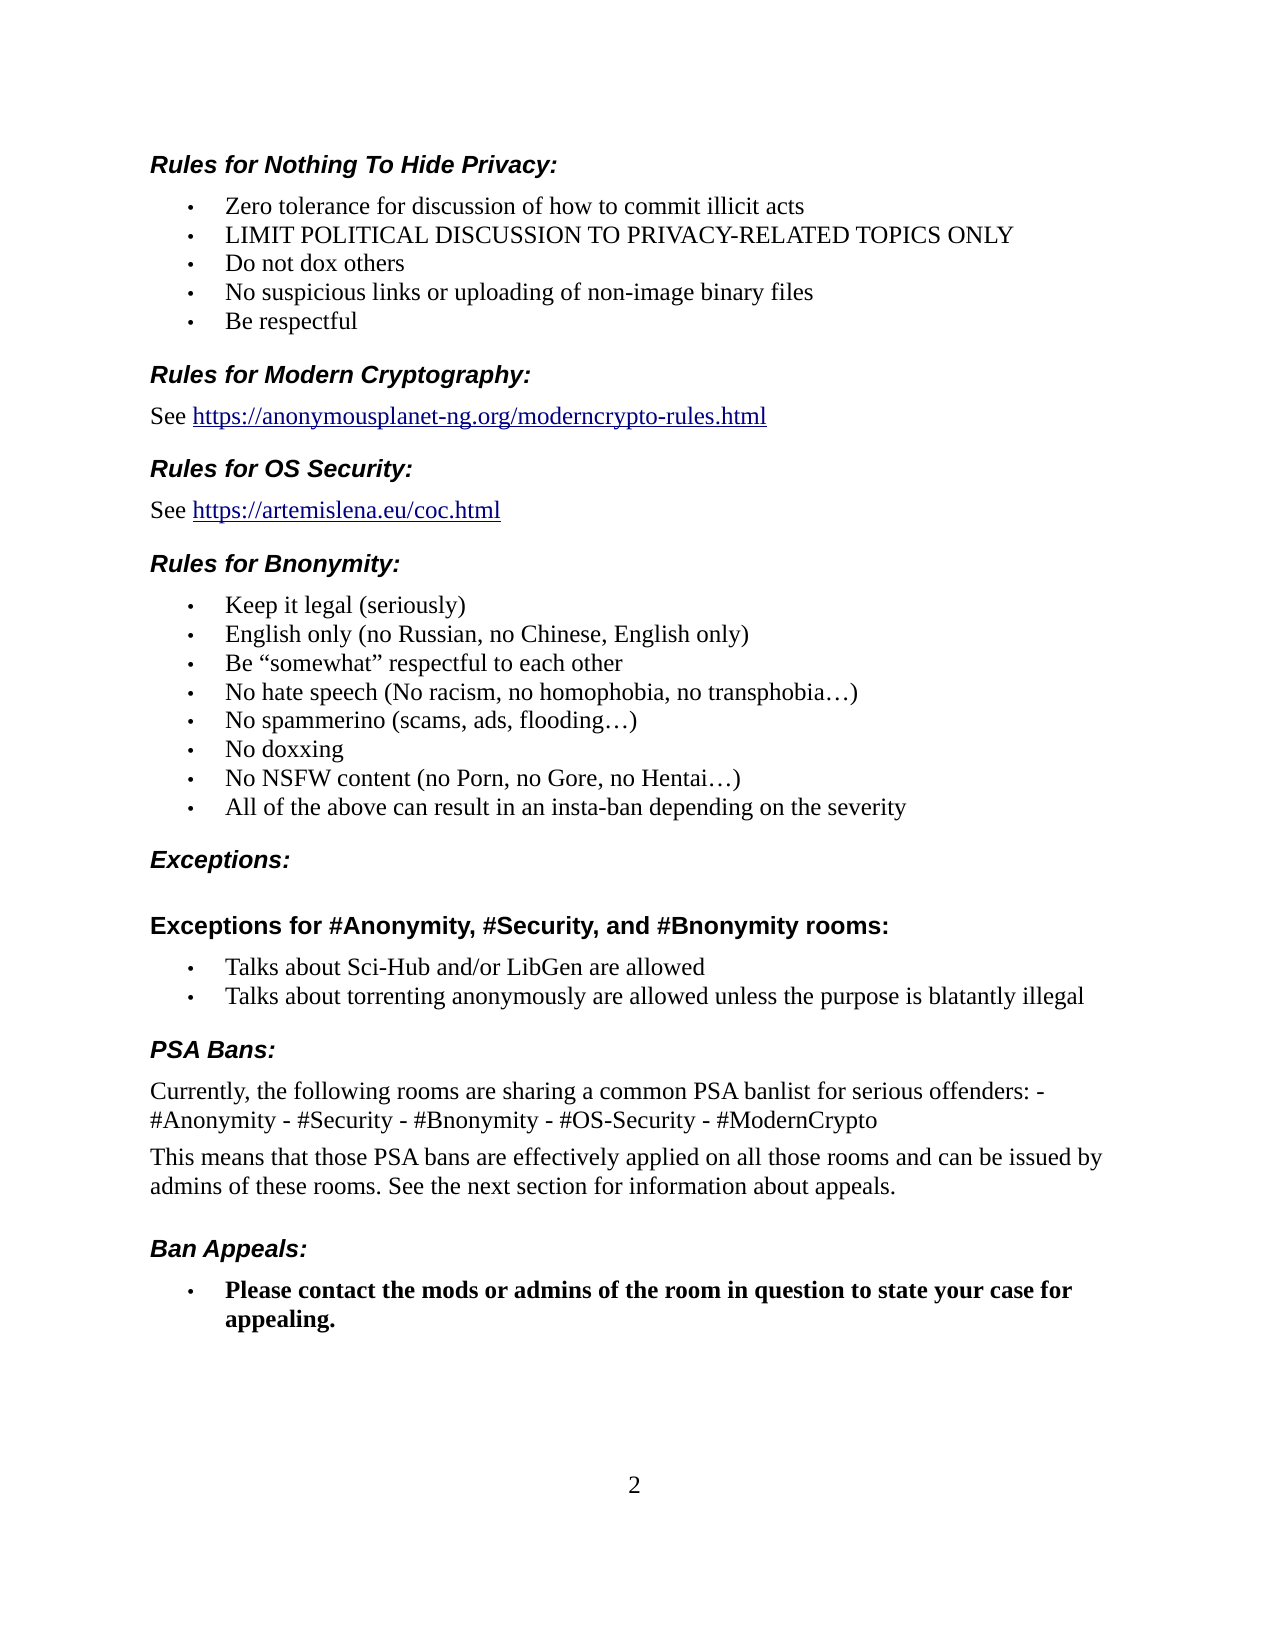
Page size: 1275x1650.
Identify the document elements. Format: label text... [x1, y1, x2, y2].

list All of the above can result in an insta-ban depending on the severity [187, 792, 1125, 820]
subtitle Exceptions for #Anonymity, #Security, and #Bnonymity rooms: [150, 911, 1125, 940]
list Please contact the mods or admins of the room in question to state your case for appealing. [187, 1275, 1125, 1332]
list Be “somewhat” respectful to each other [187, 648, 1125, 677]
list Do not dox others [187, 248, 1125, 277]
list Keep it legal (seriously) [187, 590, 1125, 619]
list No hate speech (No racism, no homophobia, no transphobia…) [187, 677, 1125, 705]
list No spammerino (scams, ads, flooding…) [187, 705, 1125, 734]
list No suspicious links or uploading of non-image binary files [187, 277, 1125, 306]
subtitle Rules for OS Security: [150, 454, 1125, 483]
subtitle Rules for Modern Cryptography: [150, 360, 1125, 388]
subtitle Ban Appeals: [150, 1234, 1125, 1262]
text See https://anonymousplanet-ng.org/moderncrypto-rules.html [150, 401, 1125, 429]
text See https://artemislena.eu/coc.html [150, 496, 1125, 524]
list Talks about Sci-Hub and/or LibGen are allowed [187, 952, 1125, 981]
text Currently, the following rooms are sharing a common PSA banlist for serious offenders: - #Anonymity - #Security - #Bnonymity - #OS-Security - #ModernCrypto [150, 1076, 1125, 1133]
list No doxxing [187, 734, 1125, 763]
text This means that those PSA bans are effectively applied on all those rooms and can be issued by admins of these rooms. See the next section for information about appeals. [150, 1142, 1125, 1200]
list LIMIT POLITICAL DISCUSSION TO PRIVACY-RELATED TOPICS ONLY [187, 220, 1125, 248]
subtitle Rules for Nothing To Hide Privacy: [150, 150, 1125, 178]
list Talks about torrenting anonymously are allowed unless the purpose is blatantly illegal [187, 981, 1125, 1010]
list English only (no Russian, no Chinese, English only) [187, 619, 1125, 648]
list Zero tolerance for discussion of how to commit illicit acts [187, 191, 1125, 220]
list No NSFW content (no Porn, no Gore, no Hentai…) [187, 763, 1125, 792]
subtitle Exceptions: [150, 845, 1125, 874]
subtitle PSA Bans: [150, 1035, 1125, 1063]
list Be respectful [187, 306, 1125, 335]
subtitle Rules for Bnonymity: [150, 549, 1125, 578]
